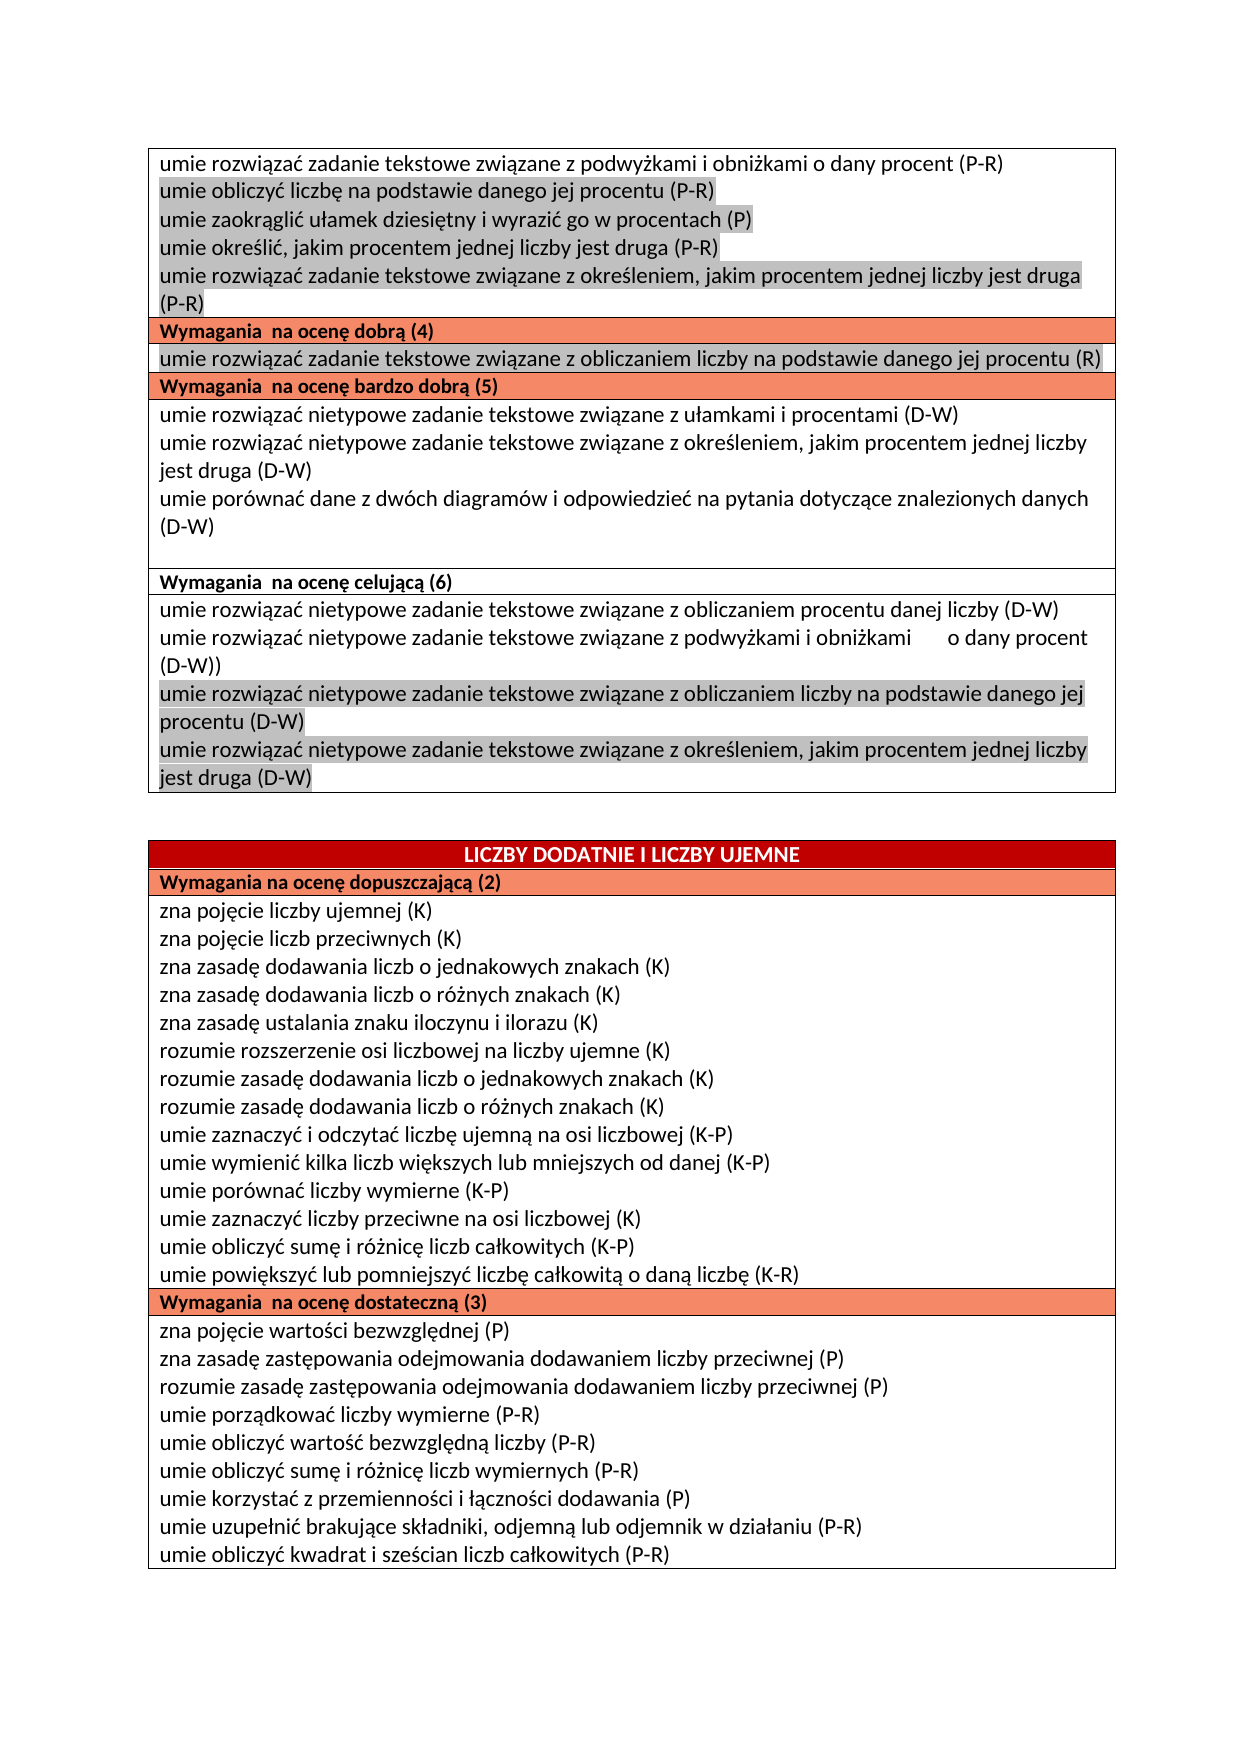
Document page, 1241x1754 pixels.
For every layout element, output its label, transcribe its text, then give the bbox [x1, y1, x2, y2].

table_header LICZBY DODATNIE I LICZBY UJEMNE [149, 841, 1115, 868]
table_cell umie rozwiązać nietypowe zadanie tekstowe związane z ułamkami i procentami (D-W) umie rozwiązać nietypowe zadanie tekstowe związane z określeniem, jakim procentem jednej liczby jest druga (D-W) umie porównać dane z dwóch diagramów i odpowiedzieć na pytania dotyczące znalezionych danych (D-W) [149, 400, 1115, 568]
table_cell Wymagania na ocenę dobrą (4) [149, 318, 1115, 343]
table_cell Wymagania na ocenę dostateczną (3) [149, 1289, 1115, 1315]
table_cell Wymagania na ocenę bardzo dobrą (5) [149, 373, 1115, 399]
table_cell zna pojęcie liczby ujemnej (K) zna pojęcie liczb przeciwnych (K) zna zasadę dodawania liczb o jednakowych znakach (K) zna zasadę dodawania liczb o różnych znakach (K) zna zasadę ustalania znaku iloczynu i ilorazu (K) rozumie rozszerzenie osi liczbowej na liczby ujemne (K) rozumie zasadę dodawania liczb o jednakowych znakach (K) rozumie zasadę dodawania liczb o różnych znakach (K) umie zaznaczyć i odczytać liczbę ujemną na osi liczbowej (K-P) umie wymienić kilka liczb większych lub mniejszych od danej (K-P) umie porównać liczby wymierne (K-P) umie zaznaczyć liczby przeciwne na osi liczbowej (K) umie obliczyć sumę i różnicę liczb całkowitych (K-P) umie powiększyć lub pomniejszyć liczbę całkowitą o daną liczbę (K-R) [149, 896, 1115, 1288]
table_cell Wymagania na ocenę dopuszczającą (2) [149, 870, 1115, 895]
table_cell umie rozwiązać nietypowe zadanie tekstowe związane z obliczaniem procentu danej liczby (D-W) umie rozwiązać nietypowe zadanie tekstowe związane z podwyżkami i obniżkami o dany procent (D-W)) umie rozwiązać nietypowe zadanie tekstowe związane z obliczaniem liczby na podstawie danego jej procentu (D-W) umie rozwiązać nietypowe zadanie tekstowe związane z określeniem, jakim procentem jednej liczby jest druga (D-W) [149, 595, 1115, 792]
table_cell Wymagania na ocenę celującą (6) [149, 569, 1115, 594]
table_cell umie rozwiązać zadanie tekstowe związane z obliczaniem liczby na podstawie danego jej procentu (R) [149, 344, 1115, 372]
table_cell zna pojęcie wartości bezwzględnej (P) zna zasadę zastępowania odejmowania dodawaniem liczby przeciwnej (P) rozumie zasadę zastępowania odejmowania dodawaniem liczby przeciwnej (P) umie porządkować liczby wymierne (P-R) umie obliczyć wartość bezwzględną liczby (P-R) umie obliczyć sumę i różnicę liczb wymiernych (P-R) umie korzystać z przemienności i łączności dodawania (P) umie uzupełnić brakujące składniki, odjemną lub odjemnik w działaniu (P-R) umie obliczyć kwadrat i sześcian liczb całkowitych (P-R) [149, 1316, 1115, 1568]
table_cell umie rozwiązać zadanie tekstowe związane z podwyżkami i obniżkami o dany procent (P-R) umie obliczyć liczbę na podstawie danego jej procentu (P-R) umie zaokrąglić ułamek dziesiętny i wyrazić go w procentach (P) umie określić, jakim procentem jednej liczby jest druga (P-R) umie rozwiązać zadanie tekstowe związane z określeniem, jakim procentem jednej liczby jest druga (P-R) [149, 149, 1115, 317]
